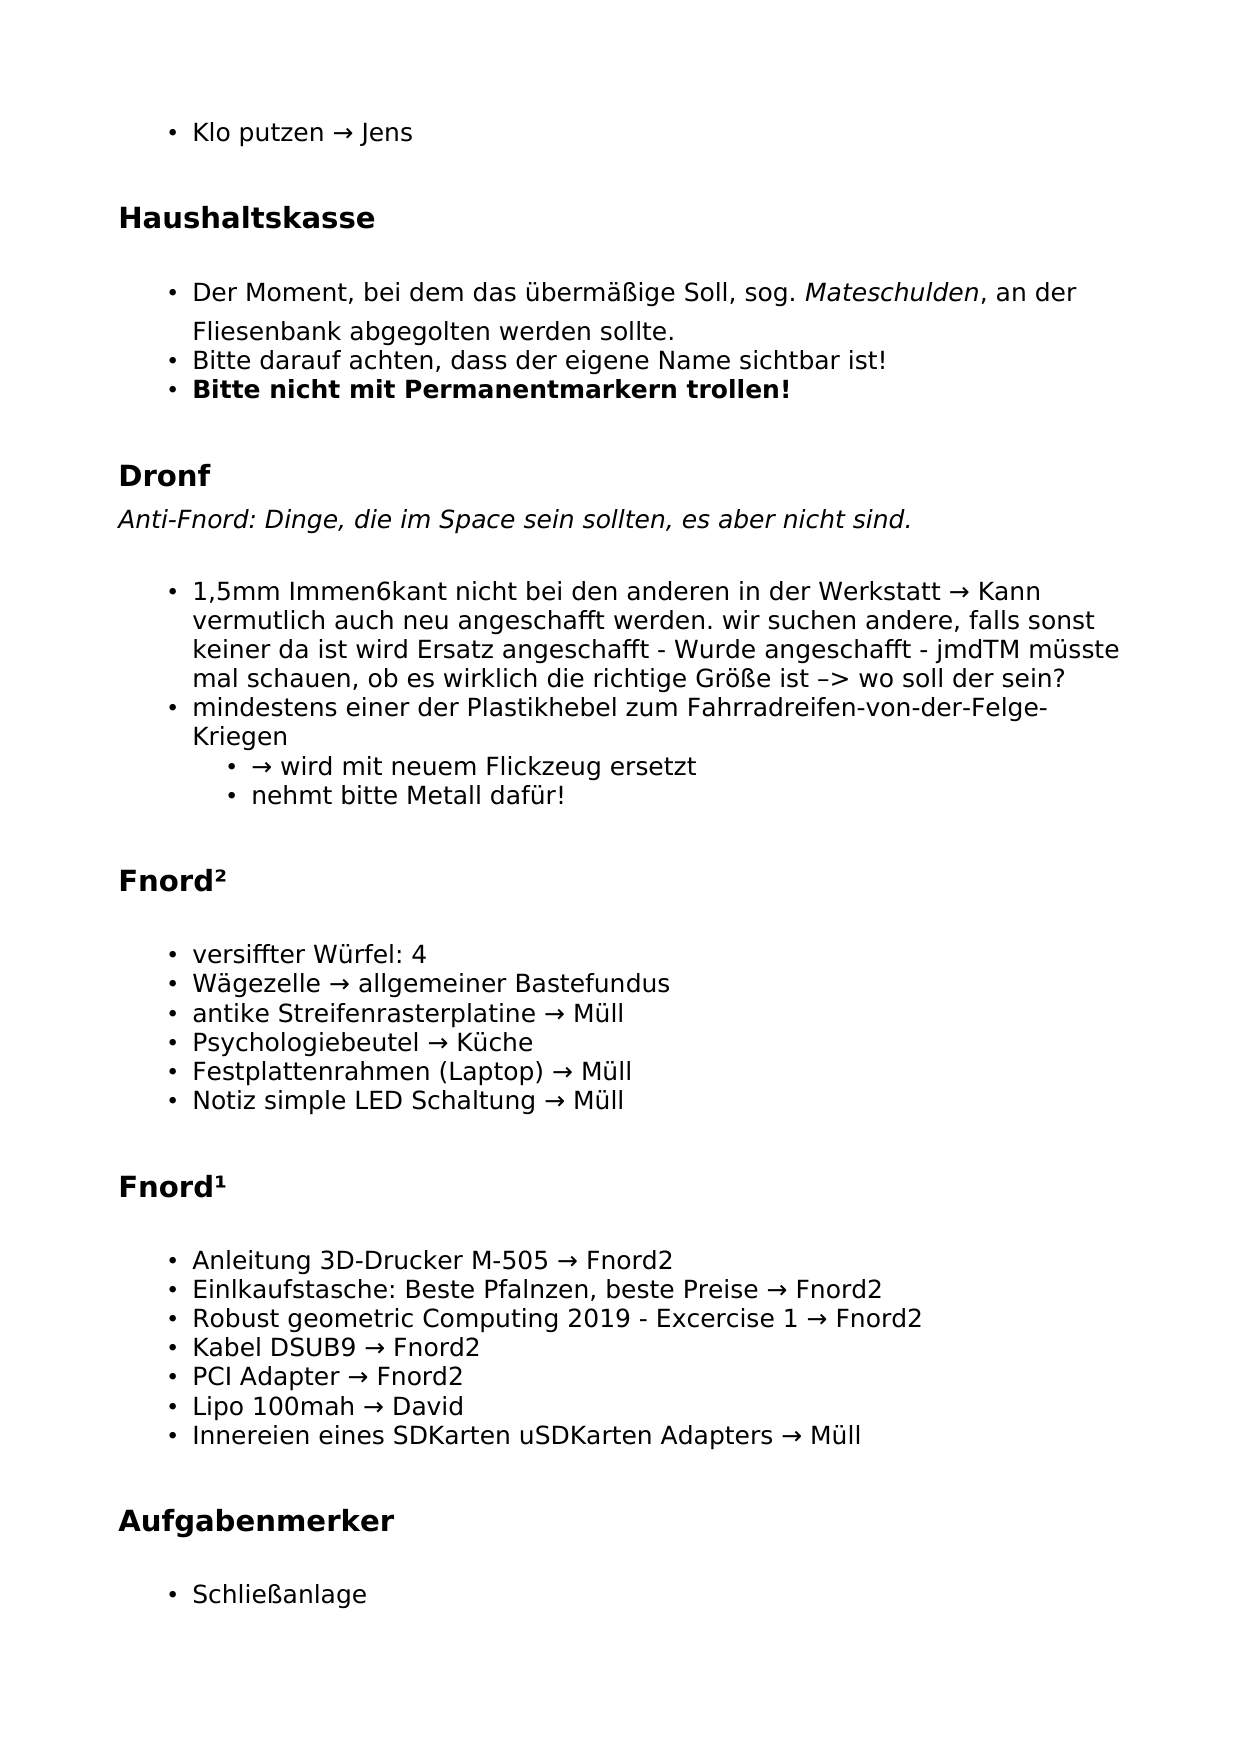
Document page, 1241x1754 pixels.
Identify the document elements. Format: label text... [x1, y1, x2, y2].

list nehmt bitte Metall dafür! [236, 781, 1122, 810]
list versiffter Würfel: 4 [177, 940, 1122, 969]
list Festplattenrahmen (Laptop) → Müll [177, 1057, 1122, 1086]
list Kabel DSUB9 → Fnord2 [177, 1333, 1122, 1362]
list antike Streifenrasterplatine → Müll [177, 999, 1122, 1028]
list Anleitung 3D-Drucker M-505 → Fnord2 [177, 1246, 1122, 1275]
list Innereien eines SDKarten uSDKarten Adapters → Müll [177, 1421, 1122, 1450]
subtitle Dronf [118, 459, 1122, 493]
list Notiz simple LED Schaltung → Müll [177, 1086, 1122, 1115]
subtitle Haushaltskasse [118, 202, 1122, 236]
subtitle Fnord² [118, 864, 1122, 898]
text Anti-Fnord: Dinge, die im Space sein sollten, es aber nicht sind. [118, 506, 1122, 535]
list Einlkaufstasche: Beste Pfalnzen, beste Preise → Fnord2 [177, 1275, 1122, 1304]
list Klo putzen → Jens [177, 118, 1122, 147]
list Schließanlage [177, 1580, 1122, 1609]
list mindestens einer der Plastikhebel zum Fahrradreifen-von-der-Felge-Kriegen [177, 693, 1122, 752]
list Wägezelle → allgemeiner Bastefundus [177, 969, 1122, 999]
list Robust geometric Computing 2019 - Excercise 1 → Fnord2 [177, 1304, 1122, 1333]
list Bitte darauf achten, dass der eigene Name sichtbar ist! [177, 346, 1122, 375]
list Lipo 100mah → David [177, 1392, 1122, 1421]
list Bitte nicht mit Permanentmarkern trollen! [177, 375, 1122, 404]
list → wird mit neuem Flickzeug ersetzt [236, 752, 1122, 781]
list 1,5mm Immen6kant nicht bei den anderen in der Werkstatt → Kann vermutlich auch neu angeschafft werden. wir suchen andere, falls sonst keiner da ist wird Ersatz angeschafft - Wurde angeschafft - jmdTM müsste mal schauen, ob es wirklich die richtige Größe ist –> wo soll der sein? [177, 577, 1122, 693]
list Der Moment, bei dem das übermäßige Soll, sog. Mateschulden, an der Fliesenbank abgegolten werden sollte. [177, 278, 1122, 346]
subtitle Fnord¹ [118, 1170, 1122, 1204]
list Psychologiebeutel → Küche [177, 1028, 1122, 1057]
subtitle Aufgabenmerker [118, 1504, 1122, 1538]
list PCI Adapter → Fnord2 [177, 1362, 1122, 1392]
